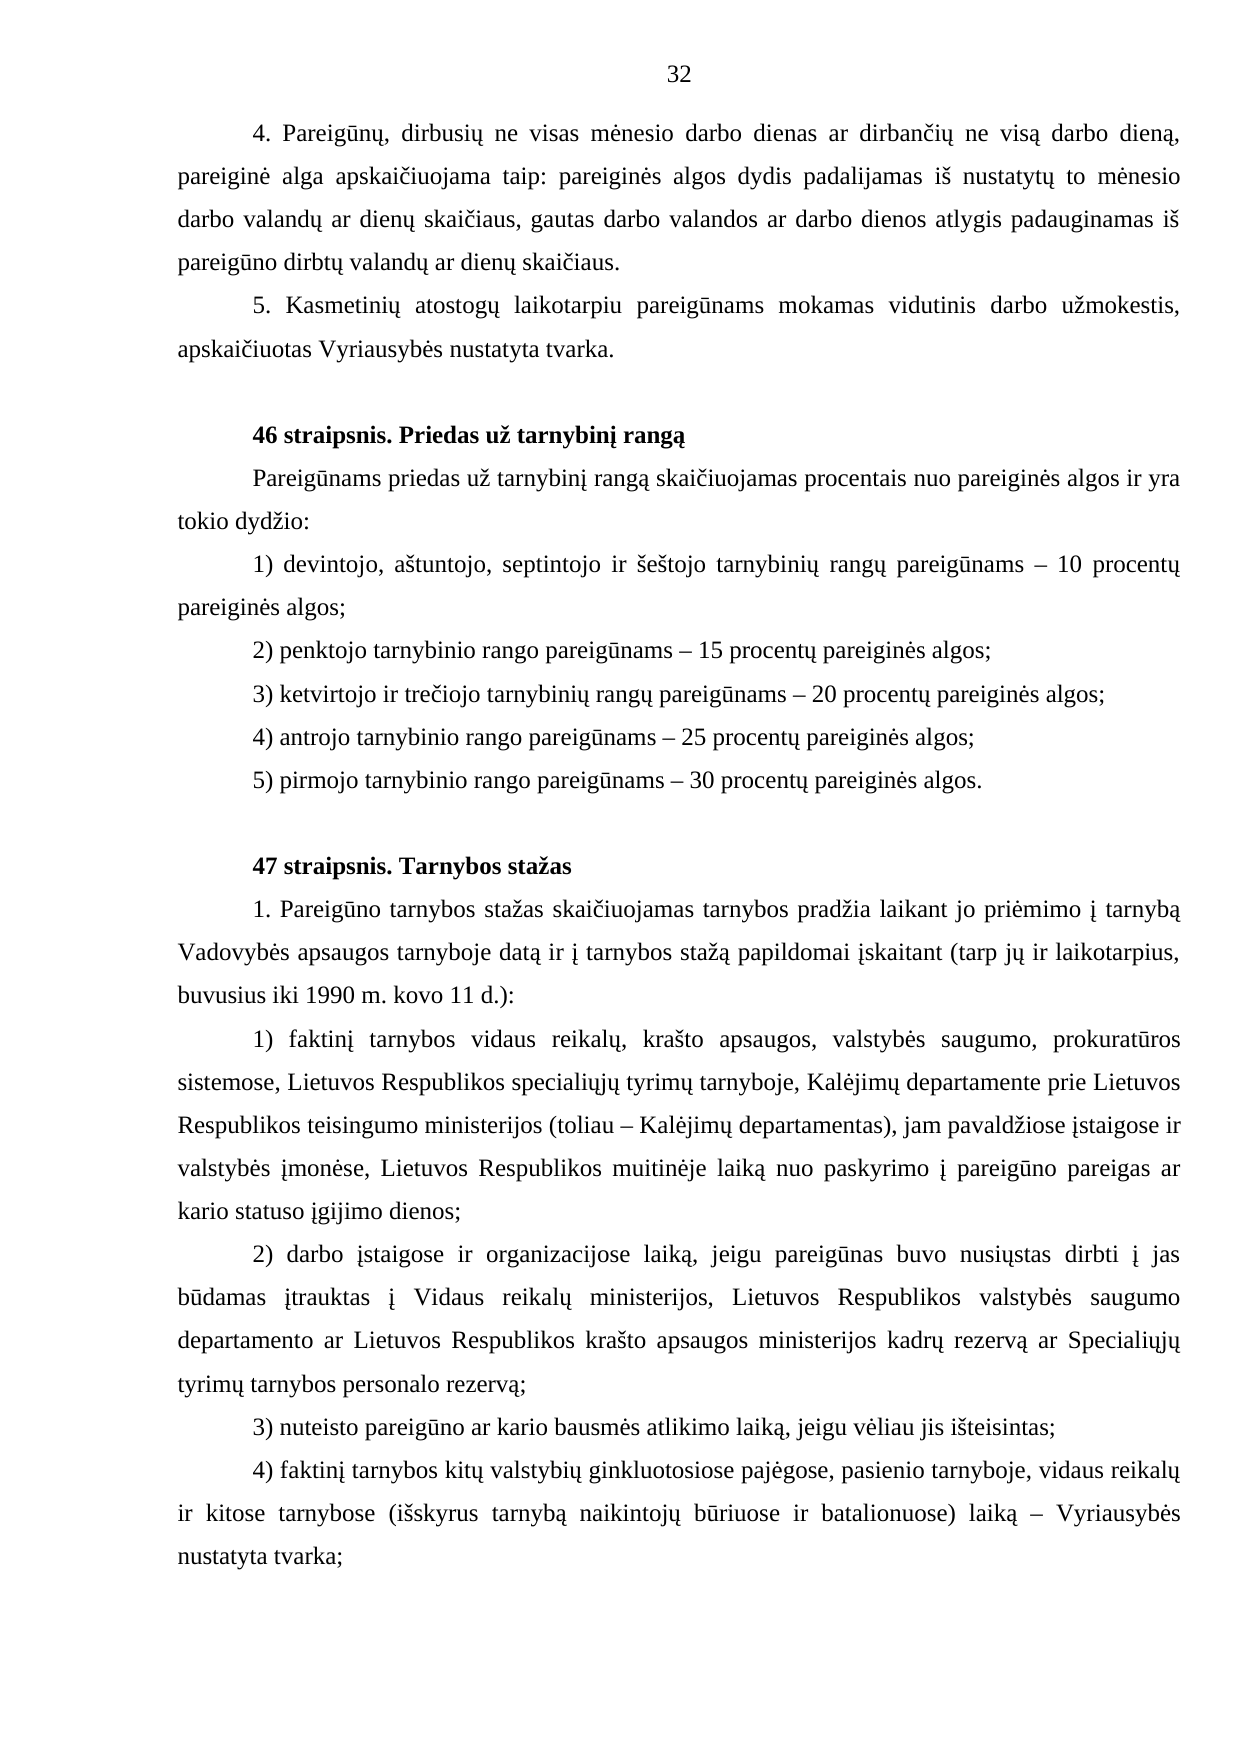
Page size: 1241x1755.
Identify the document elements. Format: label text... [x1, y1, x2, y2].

text 4) antrojo tarnybinio rango pareigūnams – 25 procentų pareiginės algos; [177, 722, 1181, 751]
text 5) pirmojo tarnybinio rango pareigūnams – 30 procentų pareiginės algos. [177, 765, 1181, 794]
text 47 straipsnis. Tarnybos stažas [177, 851, 1181, 880]
text 1) faktinį tarnybos vidaus reikalų, krašto apsaugos, valstybės saugumo, prokuratūros sistemose, Lietuvos Respublikos specialiųjų tyrimų tarnyboje, Kalėjimų departamente prie Lietuvos Respublikos teisingumo ministerijos (toliau – Kalėjimų departamentas), jam pavaldžiose įstaigose ir valstybės įmonėse, Lietuvos Respublikos muitinėje laiką nuo paskyrimo į pareigūno pareigas ar kario statuso įgijimo dienos; [177, 1024, 1181, 1225]
text 4. Pareigūnų, dirbusių ne visas mėnesio darbo dienas ar dirbančių ne visą darbo dieną, pareiginė alga apskaičiuojama taip: pareiginės algos dydis padalijamas iš nustatytų to mėnesio darbo valandų ar dienų skaičiaus, gautas darbo valandos ar darbo dienos atlygis padauginamas iš pareigūno dirbtų valandų ar dienų skaičiaus. [177, 118, 1181, 276]
text 1) devintojo, aštuntojo, septintojo ir šeštojo tarnybinių rangų pareigūnams – 10 procentų pareiginės algos; [177, 549, 1181, 621]
text 2) penktojo tarnybinio rango pareigūnams – 15 procentų pareiginės algos; [177, 636, 1181, 664]
text 3) nuteisto pareigūno ar kario bausmės atlikimo laiką, jeigu vėliau jis išteisintas; [177, 1412, 1181, 1441]
text 2) darbo įstaigose ir organizacijose laiką, jeigu pareigūnas buvo nusiųstas dirbti į jas būdamas įtrauktas į Vidaus reikalų ministerijos, Lietuvos Respublikos valstybės saugumo departamento ar Lietuvos Respublikos krašto apsaugos ministerijos kadrų rezervą ar Specialiųjų tyrimų tarnybos personalo rezervą; [177, 1239, 1181, 1397]
text 3) ketvirtojo ir trečiojo tarnybinių rangų pareigūnams – 20 procentų pareiginės algos; [177, 679, 1181, 707]
text 4) faktinį tarnybos kitų valstybių ginkluotosiose pajėgose, pasienio tarnyboje, vidaus reikalų ir kitose tarnybose (išskyrus tarnybą naikintojų būriuose ir batalionuose) laiką – Vyriausybės nustatyta tvarka; [177, 1455, 1181, 1570]
text 46 straipsnis. Priedas už tarnybinį rangą [177, 420, 1181, 449]
text 5. Kasmetinių atostogų laikotarpiu pareigūnams mokamas vidutinis darbo užmokestis, apskaičiuotas Vyriausybės nustatyta tvarka. [177, 291, 1181, 362]
text 1. Pareigūno tarnybos stažas skaičiuojamas tarnybos pradžia laikant jo priėmimo į tarnybą Vadovybės apsaugos tarnyboje datą ir į tarnybos stažą papildomai įskaitant (tarp jų ir laikotarpius, buvusius iki 1990 m. kovo 11 d.): [177, 894, 1181, 1009]
text Pareigūnams priedas už tarnybinį rangą skaičiuojamas procentais nuo pareiginės algos ir yra tokio dydžio: [177, 463, 1181, 535]
